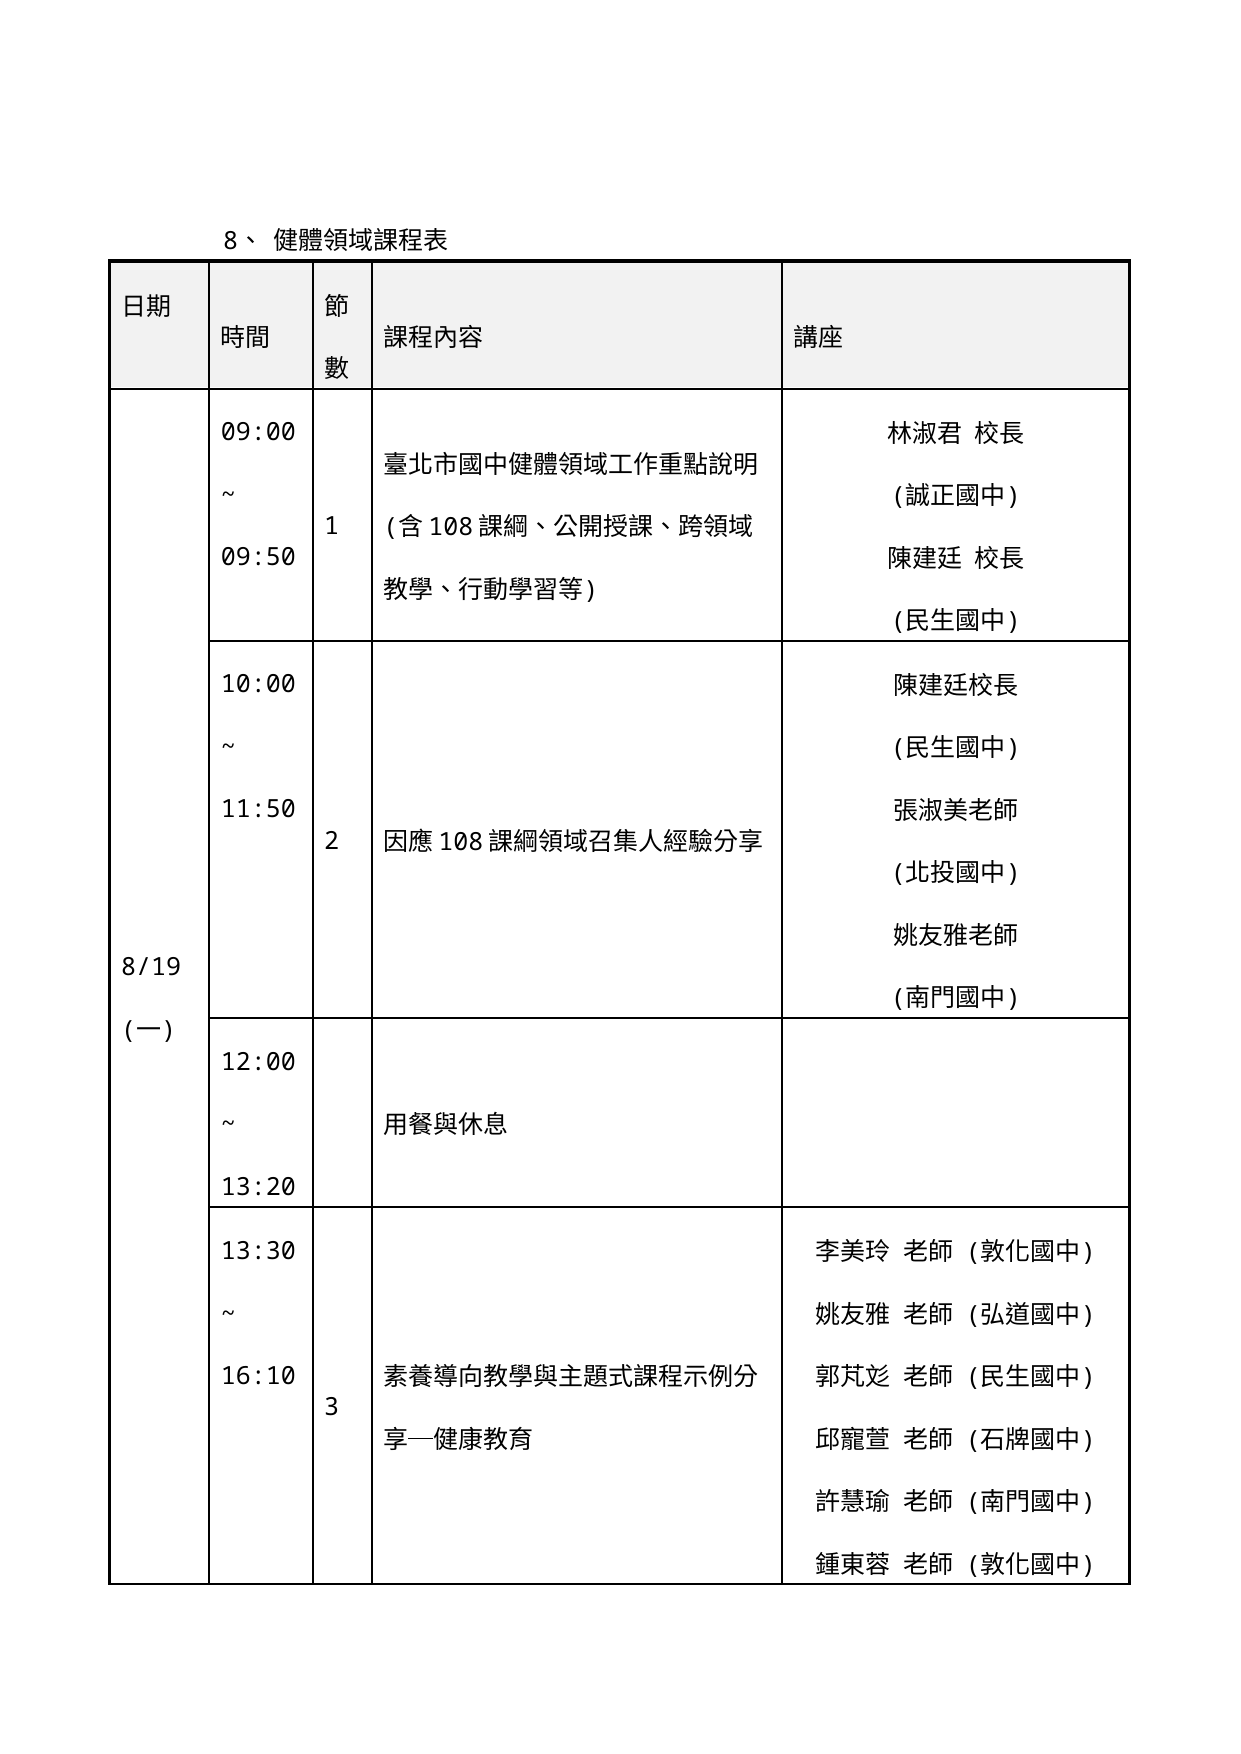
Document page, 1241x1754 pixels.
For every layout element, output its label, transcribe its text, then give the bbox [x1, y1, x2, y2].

table_cell 陳建廷校長 (民生國中) 張淑美老師 (北投國中) 姚友雅老師 (南門國中) [783, 642, 1128, 1017]
table_cell 12:00~ 13:20 [210, 1019, 312, 1206]
table_header 講座 [783, 263, 1128, 387]
table_cell 3 [314, 1208, 371, 1583]
table_cell 李美玲 老師 (敦化國中) 姚友雅 老師 (弘道國中) 郭芃彣 老師 (民生國中) 邱寵萱 老師 (石牌國中) 許慧瑜 老師 (南門國中) 鍾東蓉 老師 (敦化國中) [783, 1208, 1128, 1583]
table_cell 林淑君 校長 (誠正國中) 陳建廷 校長 (民生國中) [783, 390, 1128, 639]
table_cell 臺北市國中健體領域工作重點說明 (含108課綱、公開授課、跨領域教學、行動學習等) [373, 390, 781, 639]
table_cell 1 [314, 390, 371, 639]
table_cell [314, 1019, 371, 1206]
list 健體領域課程表 [223, 197, 1053, 259]
table_cell 因應108課綱領域召集人經驗分享 [373, 642, 781, 1017]
table_cell 用餐與休息 [373, 1019, 781, 1206]
table_cell 13:30~ 16:10 [210, 1208, 312, 1583]
table_header 節數 [314, 263, 371, 387]
table_cell 8/19 (一) [111, 390, 208, 1583]
table_cell 09:00~ 09:50 [210, 390, 312, 639]
table_header 時間 [210, 263, 312, 387]
table_header 課程內容 [373, 263, 781, 387]
table_header 日期 [111, 263, 208, 387]
table_cell [783, 1019, 1128, 1206]
table_cell 素養導向教學與主題式課程示例分享─健康教育 [373, 1208, 781, 1583]
table_cell 2 [314, 642, 371, 1017]
table_cell 10:00~ 11:50 [210, 642, 312, 1017]
